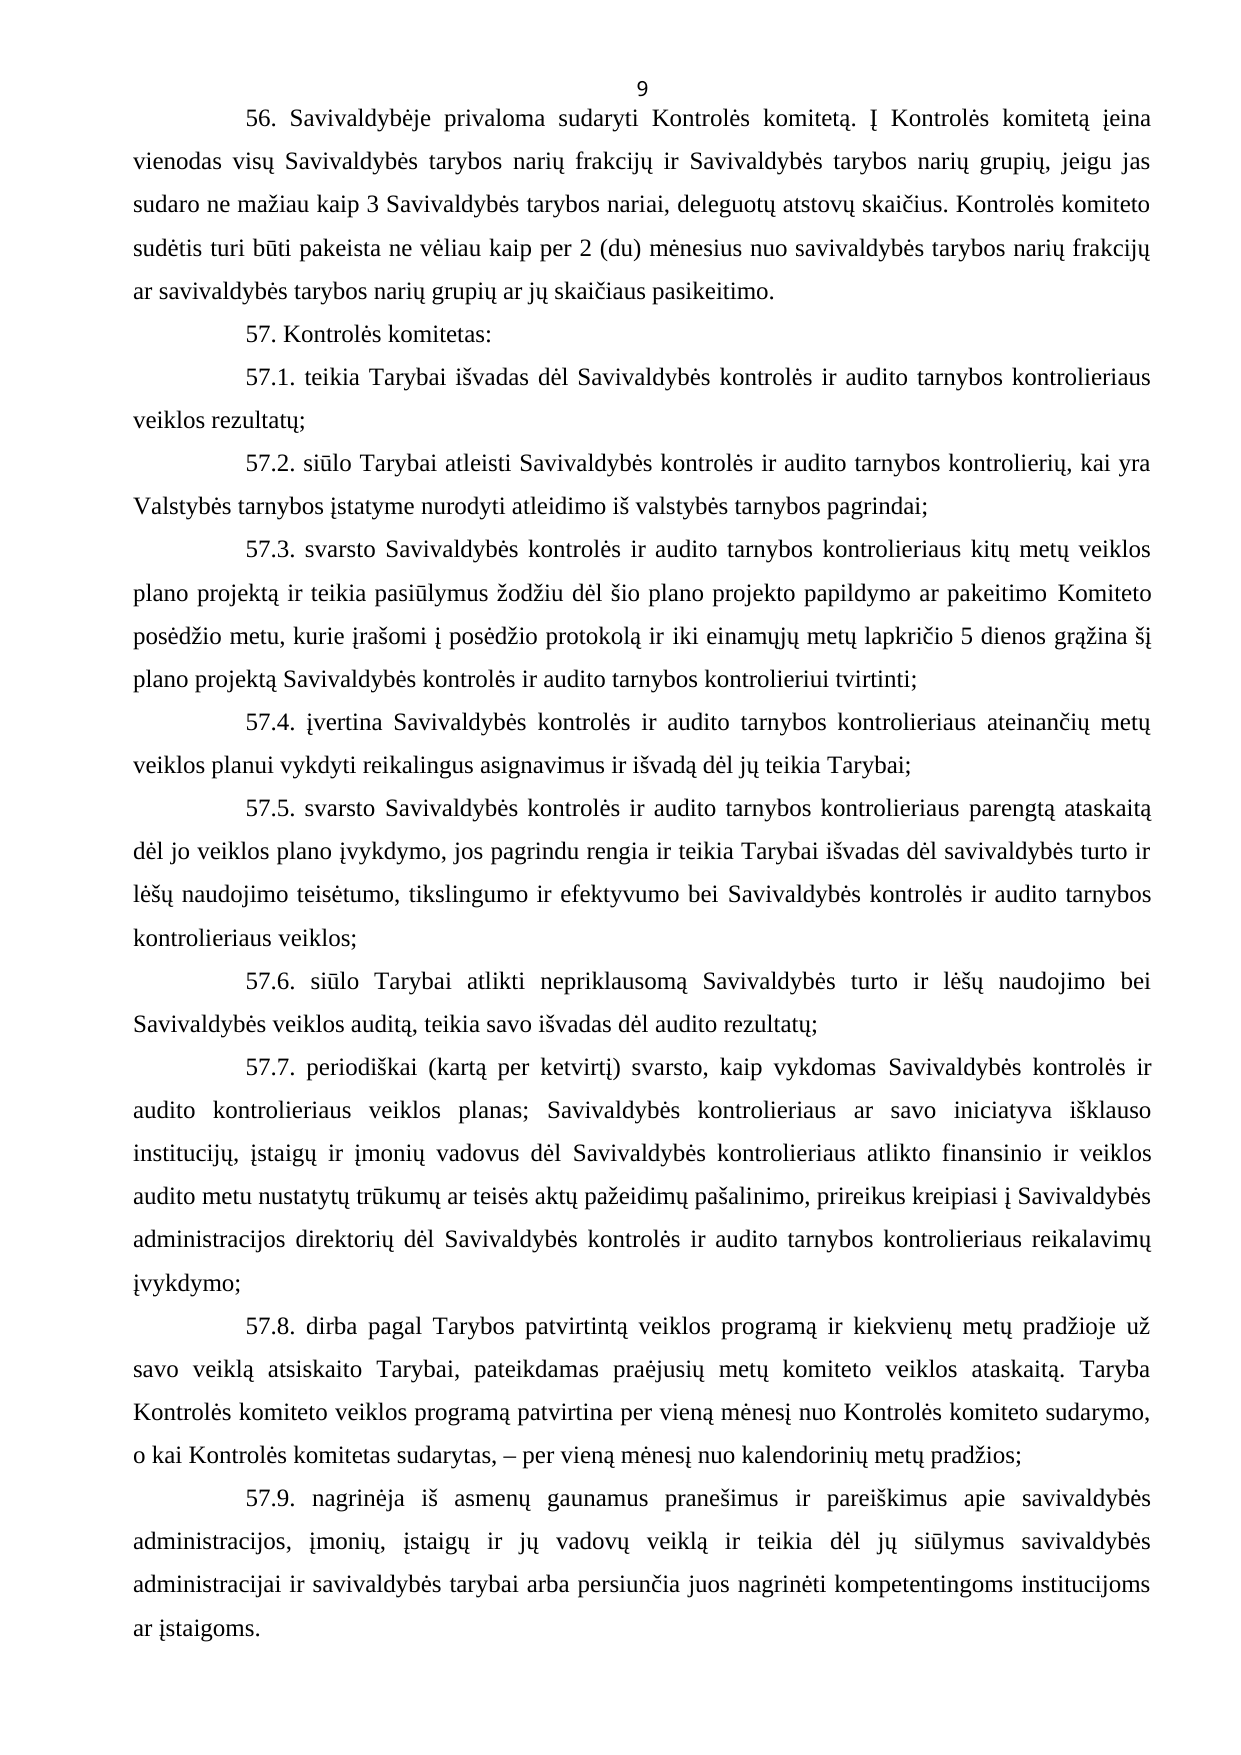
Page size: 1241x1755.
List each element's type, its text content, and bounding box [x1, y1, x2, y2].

text 57.1. teikia Tarybai išvadas dėl Savivaldybės kontrolės ir audito tarnybos kontrolieriaus veiklos rezultatų; [133, 362, 1152, 434]
text 57.4. įvertina Savivaldybės kontrolės ir audito tarnybos kontrolieriaus ateinančių metų veiklos planui vykdyti reikalingus asignavimus ir išvadą dėl jų teikia Tarybai; [133, 707, 1152, 779]
text 57.2. siūlo Tarybai atleisti Savivaldybės kontrolės ir audito tarnybos kontrolierių, kai yra Valstybės tarnybos įstatyme nurodyti atleidimo iš valstybės tarnybos pagrindai; [133, 448, 1152, 520]
text 57. Kontrolės komitetas: [133, 319, 1152, 348]
text 56. Savivaldybėje privaloma sudaryti Kontrolės komitetą. Į Kontrolės komitetą įeina vienodas visų Savivaldybės tarybos narių frakcijų ir Savivaldybės tarybos narių grupių, jeigu jas sudaro ne mažiau kaip 3 Savivaldybės tarybos nariai, deleguotų atstovų skaičius. Kontrolės komiteto sudėtis turi būti pakeista ne vėliau kaip per 2 (du) mėnesius nuo savivaldybės tarybos narių frakcijų ar savivaldybės tarybos narių grupių ar jų skaičiaus pasikeitimo. [133, 103, 1152, 304]
text 57.7. periodiškai (kartą per ketvirtį) svarsto, kaip vykdomas Savivaldybės kontrolės ir audito kontrolieriaus veiklos planas; Savivaldybės kontrolieriaus ar savo iniciatyva išklauso institucijų, įstaigų ir įmonių vadovus dėl Savivaldybės kontrolieriaus atlikto finansinio ir veiklos audito metu nustatytų trūkumų ar teisės aktų pažeidimų pašalinimo, prireikus kreipiasi į Savivaldybės administracijos direktorių dėl Savivaldybės kontrolės ir audito tarnybos kontrolieriaus reikalavimų įvykdymo; [133, 1052, 1152, 1296]
text 57.8. dirba pagal Tarybos patvirtintą veiklos programą ir kiekvienų metų pradžioje už savo veiklą atsiskaito Tarybai, pateikdamas praėjusių metų komiteto veiklos ataskaitą. Taryba Kontrolės komiteto veiklos programą patvirtina per vieną mėnesį nuo Kontrolės komiteto sudarymo, o kai Kontrolės komitetas sudarytas, – per vieną mėnesį nuo kalendorinių metų pradžios; [133, 1311, 1152, 1469]
text 57.5. svarsto Savivaldybės kontrolės ir audito tarnybos kontrolieriaus parengtą ataskaitą dėl jo veiklos plano įvykdymo, jos pagrindu rengia ir teikia Tarybai išvadas dėl savivaldybės turto ir lėšų naudojimo teisėtumo, tikslingumo ir efektyvumo bei Savivaldybės kontrolės ir audito tarnybos kontrolieriaus veiklos; [133, 793, 1152, 951]
text 57.9. nagrinėja iš asmenų gaunamus pranešimus ir pareiškimus apie savivaldybės administracijos, įmonių, įstaigų ir jų vadovų veiklą ir teikia dėl jų siūlymus savivaldybės administracijai ir savivaldybės tarybai arba persiunčia juos nagrinėti kompetentingoms institucijoms ar įstaigoms. [133, 1483, 1152, 1641]
text 57.6. siūlo Tarybai atlikti nepriklausomą Savivaldybės turto ir lėšų naudojimo bei Savivaldybės veiklos auditą, teikia savo išvadas dėl audito rezultatų; [133, 966, 1152, 1038]
text 57.3. svarsto Savivaldybės kontrolės ir audito tarnybos kontrolieriaus kitų metų veiklos plano projektą ir teikia pasiūlymus žodžiu dėl šio plano projekto papildymo ar pakeitimo Komiteto posėdžio metu, kurie įrašomi į posėdžio protokolą ir iki einamųjų metų lapkričio 5 dienos grąžina šį plano projektą Savivaldybės kontrolės ir audito tarnybos kontrolieriui tvirtinti; [133, 534, 1152, 693]
